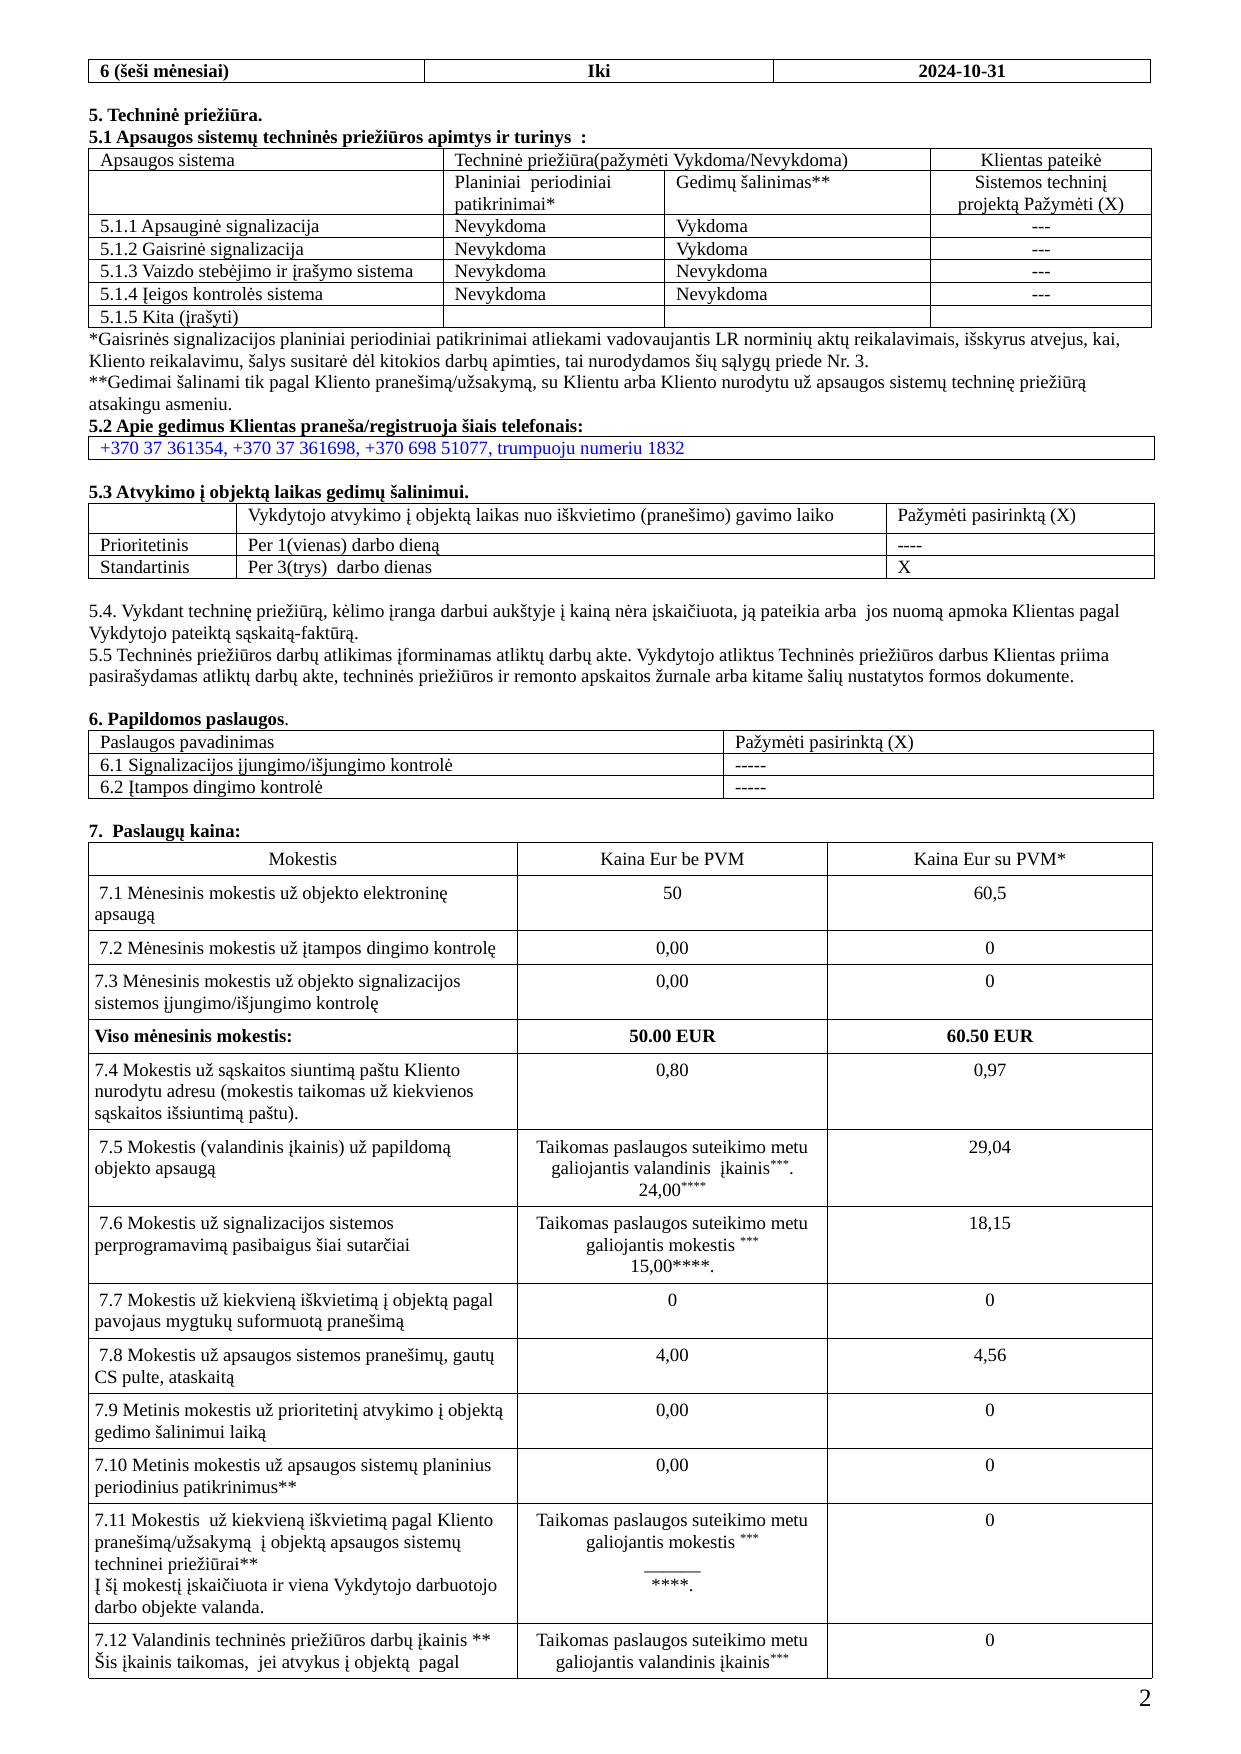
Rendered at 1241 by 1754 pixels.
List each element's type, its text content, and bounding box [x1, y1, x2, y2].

text 5.5 Techninės priežiūros darbų atlikimas įforminamas atliktų darbų akte. Vykdytojo atliktus Techninės priežiūros darbus Klientas priima pasirašydamas atliktų darbų akte, techninės priežiūros ir remonto apskaitos žurnale arba kitame šalių nustatytos formos dokumente. [89, 643, 1152, 687]
table_cell Planiniai periodiniai patikrinimai* [444, 171, 664, 214]
table_cell 0 [828, 931, 1152, 964]
table_cell Nevykdoma [665, 260, 930, 282]
text *Gaisrinės signalizacijos planiniai periodiniai patikrinimai atliekami vadovaujantis LR norminių aktų reikalavimais, išskyrus atvejus, kai, Kliento reikalavimu, šalys susitarė dėl kitokios darbų apimties, tai nurodydamos šių sąlygų priede Nr. 3. [89, 328, 1152, 371]
table_cell 50.00 EUR [518, 1020, 827, 1053]
table_header Kaina Eur be PVM [518, 843, 827, 875]
table_cell 0,00 [518, 965, 827, 1019]
table_header [89, 504, 236, 533]
table_header Pažymėti pasirinktą (X) [887, 504, 1154, 533]
table_cell ----- [724, 776, 1153, 798]
table_cell 7.7 Mokestis už kiekvieną iškvietimą į objektą pagal pavojaus mygtukų suformuotą pranešimą [89, 1284, 517, 1338]
table_header Kaina Eur su PVM* [828, 843, 1152, 875]
table_cell X [887, 556, 1154, 578]
table_cell ----- [724, 754, 1153, 775]
table_cell 0,97 [828, 1054, 1152, 1129]
text **Gedimai šalinami tik pagal Kliento pranešimą/užsakymą, su Klientu arba Kliento nurodytu už apsaugos sistemų techninę priežiūrą atsakingu asmeniu. [89, 371, 1152, 414]
table_cell [931, 306, 1151, 327]
text 5. Techninė priežiūra. [89, 104, 1152, 126]
table_cell 5.1.4 Įeigos kontrolės sistema [89, 283, 443, 304]
table_cell Per 3(trys) darbo dienas [237, 556, 886, 578]
table_cell 5.1.1 Apsauginė signalizacija [89, 215, 443, 237]
table_cell [444, 306, 664, 327]
table_cell Nevykdoma [444, 283, 664, 304]
table_cell Vykdoma [665, 215, 930, 237]
table_cell Prioritetinis [89, 534, 236, 555]
table_cell Gedimų šalinimas** [665, 171, 930, 214]
table_cell 7.9 Metinis mokestis už prioritetinį atvykimo į objektą gedimo šalinimui laiką [89, 1394, 517, 1448]
table_cell Per 1(vienas) darbo dieną [237, 534, 886, 555]
table_cell Viso mėnesinis mokestis: [89, 1020, 517, 1053]
table_cell --- [931, 283, 1151, 304]
table_cell 7.10 Metinis mokestis už apsaugos sistemų planinius periodinius patikrinimus** [89, 1449, 517, 1503]
table_cell [89, 171, 443, 214]
text 7. Paslaugų kaina: [89, 820, 1152, 842]
table_cell Nevykdoma [444, 260, 664, 282]
table_header Mokestis [89, 843, 517, 875]
table_cell 0 [518, 1284, 827, 1338]
table_cell 0 [828, 1624, 1152, 1678]
table_cell 0 [828, 1284, 1152, 1338]
table_cell Sistemos techninį projektą Pažymėti (X) [931, 171, 1151, 214]
table_cell 4,56 [828, 1339, 1152, 1393]
table_cell 7.11 Mokestis už kiekvieną iškvietimą pagal Kliento pranešimą/užsakymą į objektą apsaugos sistemų techninei priežiūrai** Į šį mokestį įskaičiuota ir viena Vykdytojo darbuotojo darbo objekte valanda. [89, 1504, 517, 1623]
table_cell Taikomas paslaugos suteikimo metu galiojantis mokestis *** ______ ****. [518, 1504, 827, 1623]
text 5.3 Atvykimo į objektą laikas gedimų šalinimui. [89, 481, 1152, 503]
text 5.4. Vykdant techninę priežiūrą, kėlimo įranga darbui aukštyje į kainą nėra įskaičiuota, ją pateikia arba jos nuomą apmoka Klientas pagal Vykdytojo pateiktą sąskaitą-faktūrą. [89, 600, 1152, 643]
table_header Techninė priežiūra(pažymėti Vykdoma/Nevykdoma) [444, 149, 930, 170]
table_cell 0,00 [518, 1449, 827, 1503]
table_cell 4,00 [518, 1339, 827, 1393]
table_cell Taikomas paslaugos suteikimo metu galiojantis mokestis *** 15,00****. [518, 1207, 827, 1283]
table_cell 0,00 [518, 931, 827, 964]
table_cell 6.1 Signalizacijos įjungimo/išjungimo kontrolė [89, 754, 723, 775]
table_header Vykdytojo atvykimo į objektą laikas nuo iškvietimo (pranešimo) gavimo laiko [237, 504, 886, 533]
table_cell 0 [828, 1449, 1152, 1503]
table_cell 0 [828, 1504, 1152, 1623]
text 5.1 Apsaugos sistemų techninės priežiūros apimtys ir turinys : [89, 126, 1152, 147]
table_cell --- [931, 215, 1151, 237]
table_cell 60.50 EUR [828, 1020, 1152, 1053]
text 5.2 Apie gedimus Klientas praneša/registruoja šiais telefonais: [89, 414, 1152, 436]
table_cell 7.12 Valandinis techninės priežiūros darbų įkainis ** Šis įkainis taikomas, jei atvykus į objektą pagal [89, 1624, 517, 1678]
table_cell --- [931, 260, 1151, 282]
table_cell 7.1 Mėnesinis mokestis už objekto elektroninę apsaugą [89, 876, 517, 930]
table_header 2024-10-31 [774, 60, 1150, 82]
table_cell Standartinis [89, 556, 236, 578]
table_cell 7.3 Mėnesinis mokestis už objekto signalizacijos sistemos įjungimo/išjungimo kontrolę [89, 965, 517, 1019]
table_cell Nevykdoma [444, 238, 664, 259]
table_cell Vykdoma [665, 238, 930, 259]
table_header Paslaugos pavadinimas [89, 731, 723, 752]
table_header Iki [425, 60, 773, 82]
table_cell [665, 306, 930, 327]
table_cell Nevykdoma [665, 283, 930, 304]
table_cell 7.8 Mokestis už apsaugos sistemos pranešimų, gautų CS pulte, ataskaitą [89, 1339, 517, 1393]
table_cell 18,15 [828, 1207, 1152, 1283]
table_cell 5.1.5 Kita (įrašyti) [89, 306, 443, 327]
table_header Klientas pateikė [931, 149, 1151, 170]
table_cell 7.4 Mokestis už sąskaitos siuntimą paštu Kliento nurodytu adresu (mokestis taikomas už kiekvienos sąskaitos išsiuntimą paštu). [89, 1054, 517, 1129]
table_cell 7.6 Mokestis už signalizacijos sistemos perprogramavimą pasibaigus šiai sutarčiai [89, 1207, 517, 1283]
table_header Apsaugos sistema [89, 149, 443, 170]
table_cell 5.1.3 Vaizdo stebėjimo ir įrašymo sistema [89, 260, 443, 282]
table_cell Taikomas paslaugos suteikimo metu galiojantis valandinis įkainis*** [518, 1624, 827, 1678]
table_cell 50 [518, 876, 827, 930]
table_cell Nevykdoma [444, 215, 664, 237]
table_cell 0,80 [518, 1054, 827, 1129]
table_cell 0 [828, 1394, 1152, 1448]
table_cell 0 [828, 965, 1152, 1019]
table_cell 29,04 [828, 1130, 1152, 1206]
table_cell 60,5 [828, 876, 1152, 930]
table_header 6 (šeši mėnesiai) [89, 60, 424, 82]
table_header Pažymėti pasirinktą (X) [724, 731, 1153, 752]
text 6. Papildomos paslaugos. [89, 708, 1152, 730]
table_cell 6.2 Įtampos dingimo kontrolė [89, 776, 723, 798]
table_cell 7.5 Mokestis (valandinis įkainis) už papildomą objekto apsaugą [89, 1130, 517, 1206]
table_cell --- [931, 238, 1151, 259]
table_cell 0,00 [518, 1394, 827, 1448]
table_header +370 37 361354, +370 37 361698, +370 698 51077, trumpuoju numeriu 1832 [89, 437, 1154, 459]
table_cell Taikomas paslaugos suteikimo metu galiojantis valandinis įkainis***. 24,00**** [518, 1130, 827, 1206]
table_cell ---- [887, 534, 1154, 555]
table_cell 5.1.2 Gaisrinė signalizacija [89, 238, 443, 259]
table_cell 7.2 Mėnesinis mokestis už įtampos dingimo kontrolę [89, 931, 517, 964]
